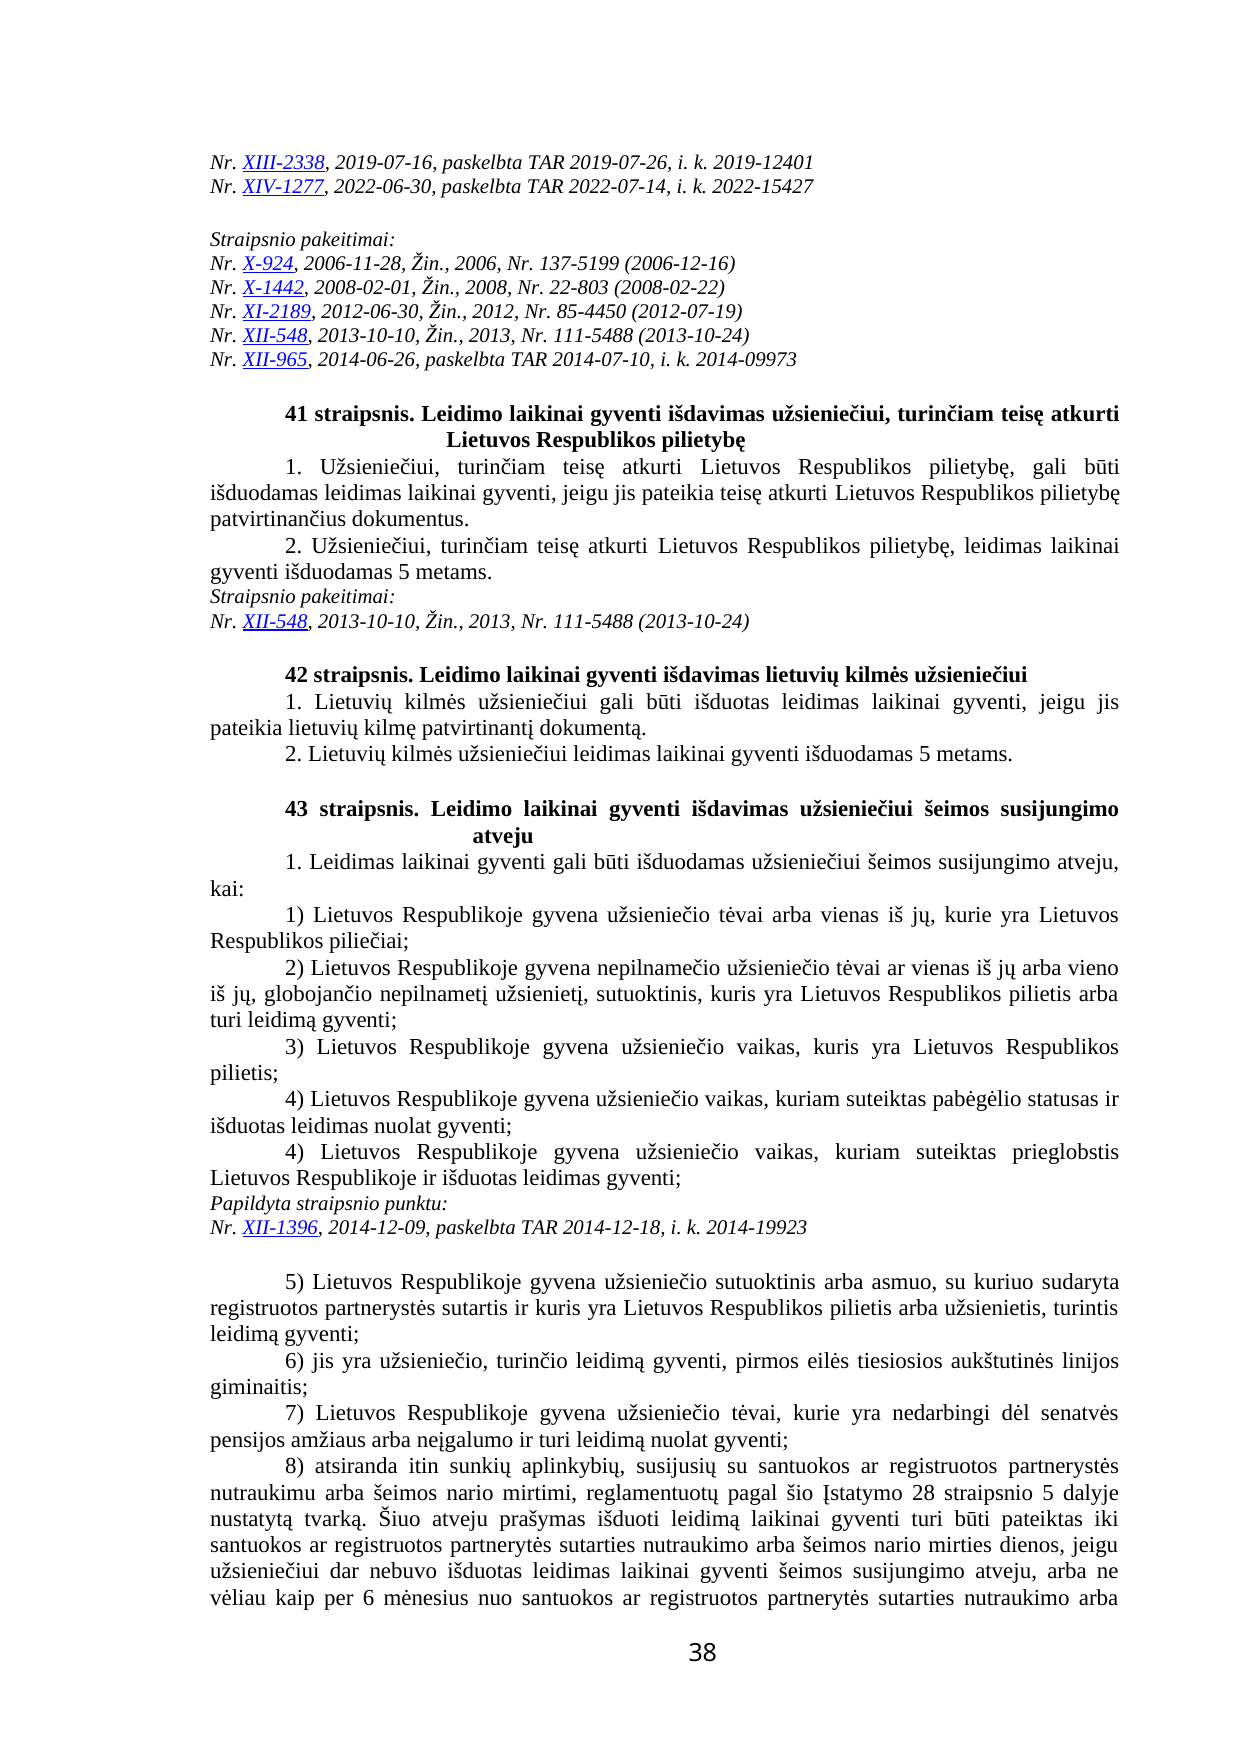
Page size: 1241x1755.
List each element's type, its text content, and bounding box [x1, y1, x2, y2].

text 4) Lietuvos Respublikoje gyvena užsieniečio vaikas, kuriam suteiktas prieglobstis Lietuvos Respublikoje ir išduotas leidimas gyventi; [210, 1138, 1120, 1191]
text Straipsnio pakeitimai: [210, 584, 1120, 608]
text Nr. X-1442, 2008-02-01, Žin., 2008, Nr. 22-803 (2008-02-22) [210, 275, 1120, 299]
text Nr. XII-1396, 2014-12-09, paskelbta TAR 2014-12-18, i. k. 2014-19923 [210, 1215, 1120, 1239]
text Nr. X-924, 2006-11-28, Žin., 2006, Nr. 137-5199 (2006-12-16) [210, 251, 1120, 275]
text 1. Užsieniečiui, turinčiam teisę atkurti Lietuvos Respublikos pilietybę, gali būti išduodamas leidimas laikinai gyventi, jeigu jis pateikia teisę atkurti Lietuvos Respublikos pilietybę patvirtinančius dokumentus. [210, 453, 1120, 532]
text 1. Lietuvių kilmės užsieniečiui gali būti išduotas leidimas laikinai gyventi, jeigu jis pateikia lietuvių kilmę patvirtinantį dokumentą. [210, 688, 1120, 740]
text 43 straipsnis. Leidimo laikinai gyventi išdavimas užsieniečiui šeimos susijungimo atveju [285, 796, 1120, 848]
text Papildyta straipsnio punktu: [210, 1191, 1120, 1215]
text 2. Užsieniečiui, turinčiam teisę atkurti Lietuvos Respublikos pilietybę, leidimas laikinai gyventi išduodamas 5 metams. [210, 532, 1120, 584]
text 3) Lietuvos Respublikoje gyvena užsieniečio vaikas, kuris yra Lietuvos Respublikos pilietis; [210, 1033, 1120, 1085]
text 41 straipsnis. Leidimo laikinai gyventi išdavimas užsieniečiui, turinčiam teisę atkurti Lietuvos Respublikos pilietybę [285, 400, 1120, 453]
text Nr. XII-548, 2013-10-10, Žin., 2013, Nr. 111-5488 (2013-10-24) [210, 323, 1120, 347]
text Straipsnio pakeitimai: [210, 227, 1120, 251]
text Nr. XIII-2338, 2019-07-16, paskelbta TAR 2019-07-26, i. k. 2019-12401 [210, 150, 1120, 174]
text Nr. XII-548, 2013-10-10, Žin., 2013, Nr. 111-5488 (2013-10-24) [210, 608, 1120, 633]
text 7) Lietuvos Respublikoje gyvena užsieniečio tėvai, kurie yra nedarbingi dėl senatvės pensijos amžiaus arba neįgalumo ir turi leidimą nuolat gyventi; [210, 1399, 1120, 1452]
text 2) Lietuvos Respublikoje gyvena nepilnamečio užsieniečio tėvai ar vienas iš jų arba vieno iš jų, globojančio nepilnametį užsienietį, sutuoktinis, kuris yra Lietuvos Respublikos pilietis arba turi leidimą gyventi; [210, 954, 1120, 1033]
text Nr. XII-965, 2014-06-26, paskelbta TAR 2014-07-10, i. k. 2014-09973 [210, 347, 1120, 371]
text 42 straipsnis. Leidimo laikinai gyventi išdavimas lietuvių kilmės užsieniečiui [285, 661, 1120, 688]
text 5) Lietuvos Respublikoje gyvena užsieniečio sutuoktinis arba asmuo, su kuriuo sudaryta registruotos partnerystės sutartis ir kuris yra Lietuvos Respublikos pilietis arba užsienietis, turintis leidimą gyventi; [210, 1268, 1120, 1347]
text 8) atsiranda itin sunkių aplinkybių, susijusių su santuokos ar registruotos partnerystės nutraukimu arba šeimos nario mirtimi, reglamentuotų pagal šio Įstatymo 28 straipsnio 5 dalyje nustatytą tvarką. Šiuo atveju prašymas išduoti leidimą laikinai gyventi turi būti pateiktas iki santuokos ar registruotos partnerytės sutarties nutraukimo arba šeimos nario mirties dienos, jeigu užsieniečiui dar nebuvo išduotas leidimas laikinai gyventi šeimos susijungimo atveju, arba ne vėliau kaip per 6 mėnesius nuo santuokos ar registruotos partnerytės sutarties nutraukimo arba [210, 1452, 1120, 1610]
text 1) Lietuvos Respublikoje gyvena užsieniečio tėvai arba vienas iš jų, kurie yra Lietuvos Respublikos piliečiai; [210, 901, 1120, 954]
text 4) Lietuvos Respublikoje gyvena užsieniečio vaikas, kuriam suteiktas pabėgėlio statusas ir išduotas leidimas nuolat gyventi; [210, 1085, 1120, 1138]
text 2. Lietuvių kilmės užsieniečiui leidimas laikinai gyventi išduodamas 5 metams. [210, 740, 1120, 767]
text 6) jis yra užsieniečio, turinčio leidimą gyventi, pirmos eilės tiesiosios aukštutinės linijos giminaitis; [210, 1347, 1120, 1399]
text Nr. XIV-1277, 2022-06-30, paskelbta TAR 2022-07-14, i. k. 2022-15427 [210, 174, 1120, 198]
text 1. Leidimas laikinai gyventi gali būti išduodamas užsieniečiui šeimos susijungimo atveju, kai: [210, 848, 1120, 901]
text Nr. XI-2189, 2012-06-30, Žin., 2012, Nr. 85-4450 (2012-07-19) [210, 299, 1120, 323]
